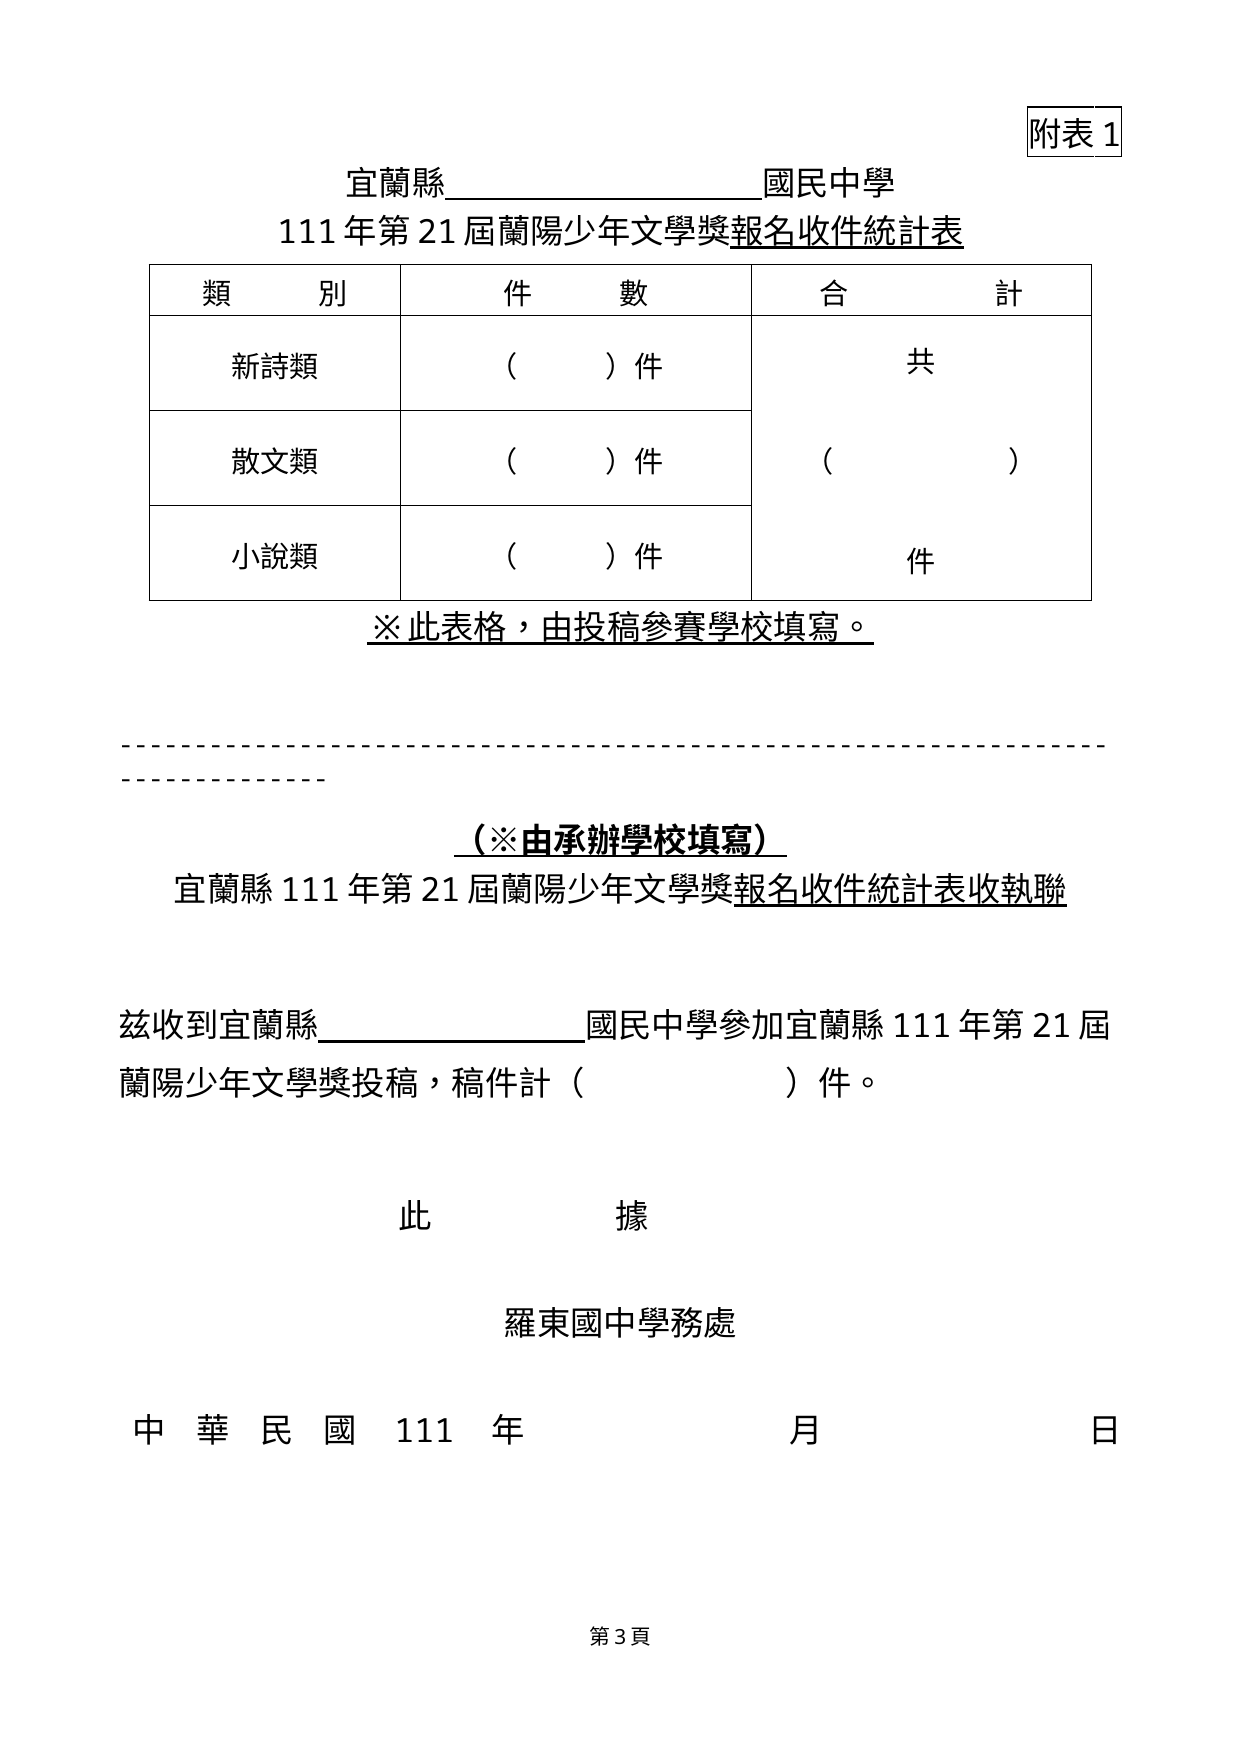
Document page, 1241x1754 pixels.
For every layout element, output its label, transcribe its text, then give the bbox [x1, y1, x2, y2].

text 此 據 [118, 1190, 1122, 1238]
table_cell 小說類 [150, 506, 400, 600]
table_cell （ ）件 [401, 411, 751, 505]
text 宜蘭縣111年第21屆蘭陽少年文學獎報名收件統計表收執聯 [118, 862, 1122, 912]
text 兹收到宜蘭縣 國民中學參加宜蘭縣111年第21屆蘭陽少年文學獎投稿，稿件計（ ）件。 [118, 991, 1122, 1107]
table_cell 共 （ ） 件 [752, 316, 1091, 600]
table_cell 散文類 [150, 411, 400, 505]
table_header 件 數 [401, 265, 751, 315]
table_cell （ ）件 [401, 506, 751, 600]
text 附表1 [1028, 107, 1121, 156]
text -------------------------------------------------------------------------------- [118, 726, 1122, 794]
text [118, 106, 1027, 157]
text 宜蘭縣 國民中學 [118, 157, 1122, 205]
text 中華民國111年 月 日 [118, 1403, 1122, 1452]
table_cell （ ）件 [401, 316, 751, 410]
table_header 合 計 [752, 265, 1091, 315]
table_cell 新詩類 [150, 316, 400, 410]
text ※此表格，由投稿參賽學校填寫。 [118, 601, 1122, 649]
text 111年第21屆蘭陽少年文學獎報名收件統計表 [118, 205, 1122, 253]
text 羅東國中學務處 [118, 1297, 1122, 1345]
table_header 類 別 [150, 265, 400, 315]
text （※由承辦學校填寫） [118, 813, 1122, 862]
